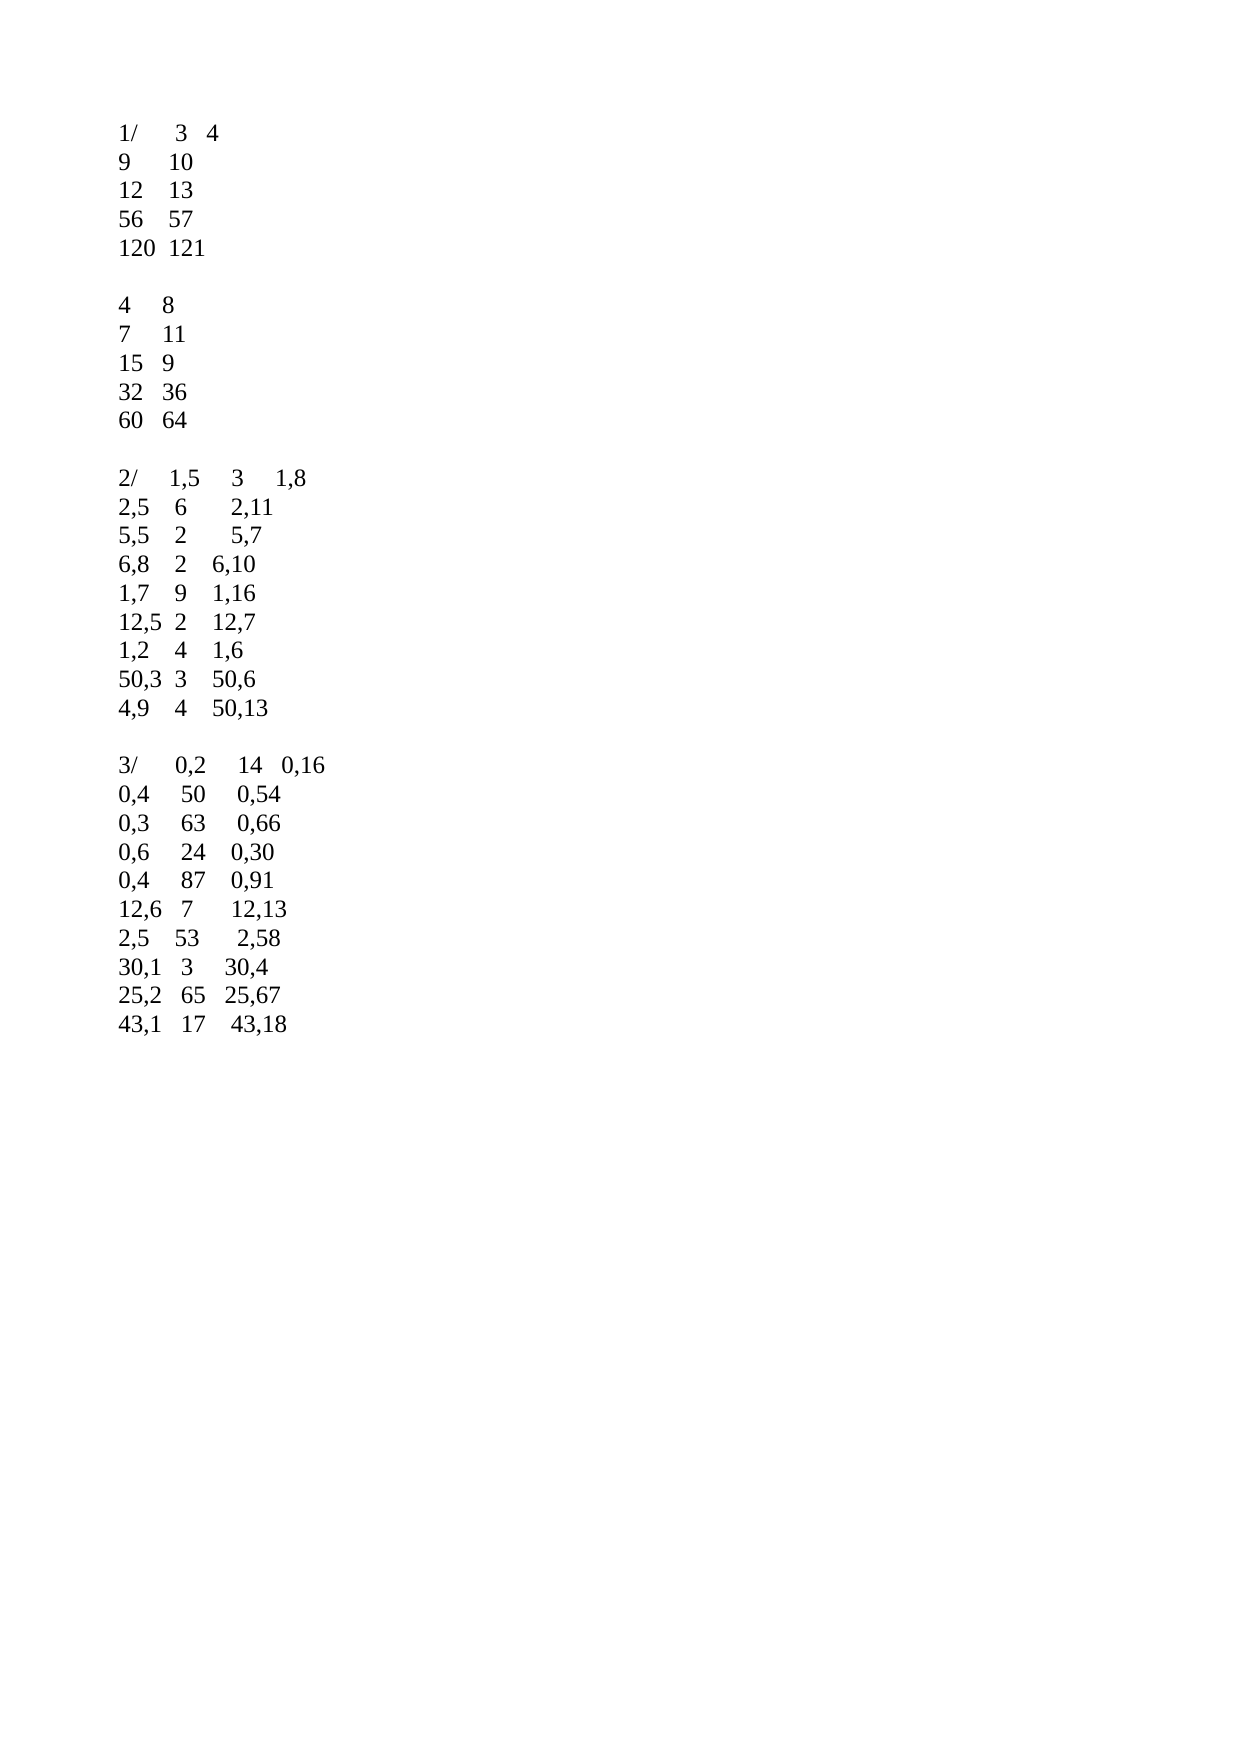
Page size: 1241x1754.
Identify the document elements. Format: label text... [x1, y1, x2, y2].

text 120 121 [118, 233, 1122, 262]
text 7 11 [118, 319, 1122, 348]
text 12,5 2 12,7 [118, 607, 1122, 636]
text 50,3 3 50,6 [118, 664, 1122, 693]
text 0,4 87 0,91 [118, 866, 1122, 894]
text 1,2 4 1,6 [118, 636, 1122, 664]
text 12,6 7 12,13 [118, 894, 1122, 923]
text 2,5 6 2,11 [118, 492, 1122, 521]
text 5,5 2 5,7 [118, 521, 1122, 549]
text 56 57 [118, 204, 1122, 233]
text 6,8 2 6,10 [118, 549, 1122, 578]
text 0,6 24 0,30 [118, 837, 1122, 866]
text 2/ 1,5 3 1,8 [118, 463, 1122, 492]
text 15 9 [118, 348, 1122, 377]
text 12 13 [118, 176, 1122, 204]
text 1,7 9 1,16 [118, 578, 1122, 607]
text 2,5 53 2,58 [118, 923, 1122, 952]
text 25,2 65 25,67 [118, 981, 1122, 1009]
text 30,1 3 30,4 [118, 952, 1122, 981]
text 4,9 4 50,13 [118, 693, 1122, 722]
text 4 8 [118, 291, 1122, 319]
text 43,1 17 43,18 [118, 1009, 1122, 1038]
text 60 64 [118, 406, 1122, 434]
text 3/ 0,2 14 0,16 [118, 751, 1122, 779]
text 0,3 63 0,66 [118, 808, 1122, 837]
text 9 10 [118, 147, 1122, 176]
text 32 36 [118, 377, 1122, 406]
text 0,4 50 0,54 [118, 779, 1122, 808]
text 1/ 3 4 [118, 118, 1122, 147]
